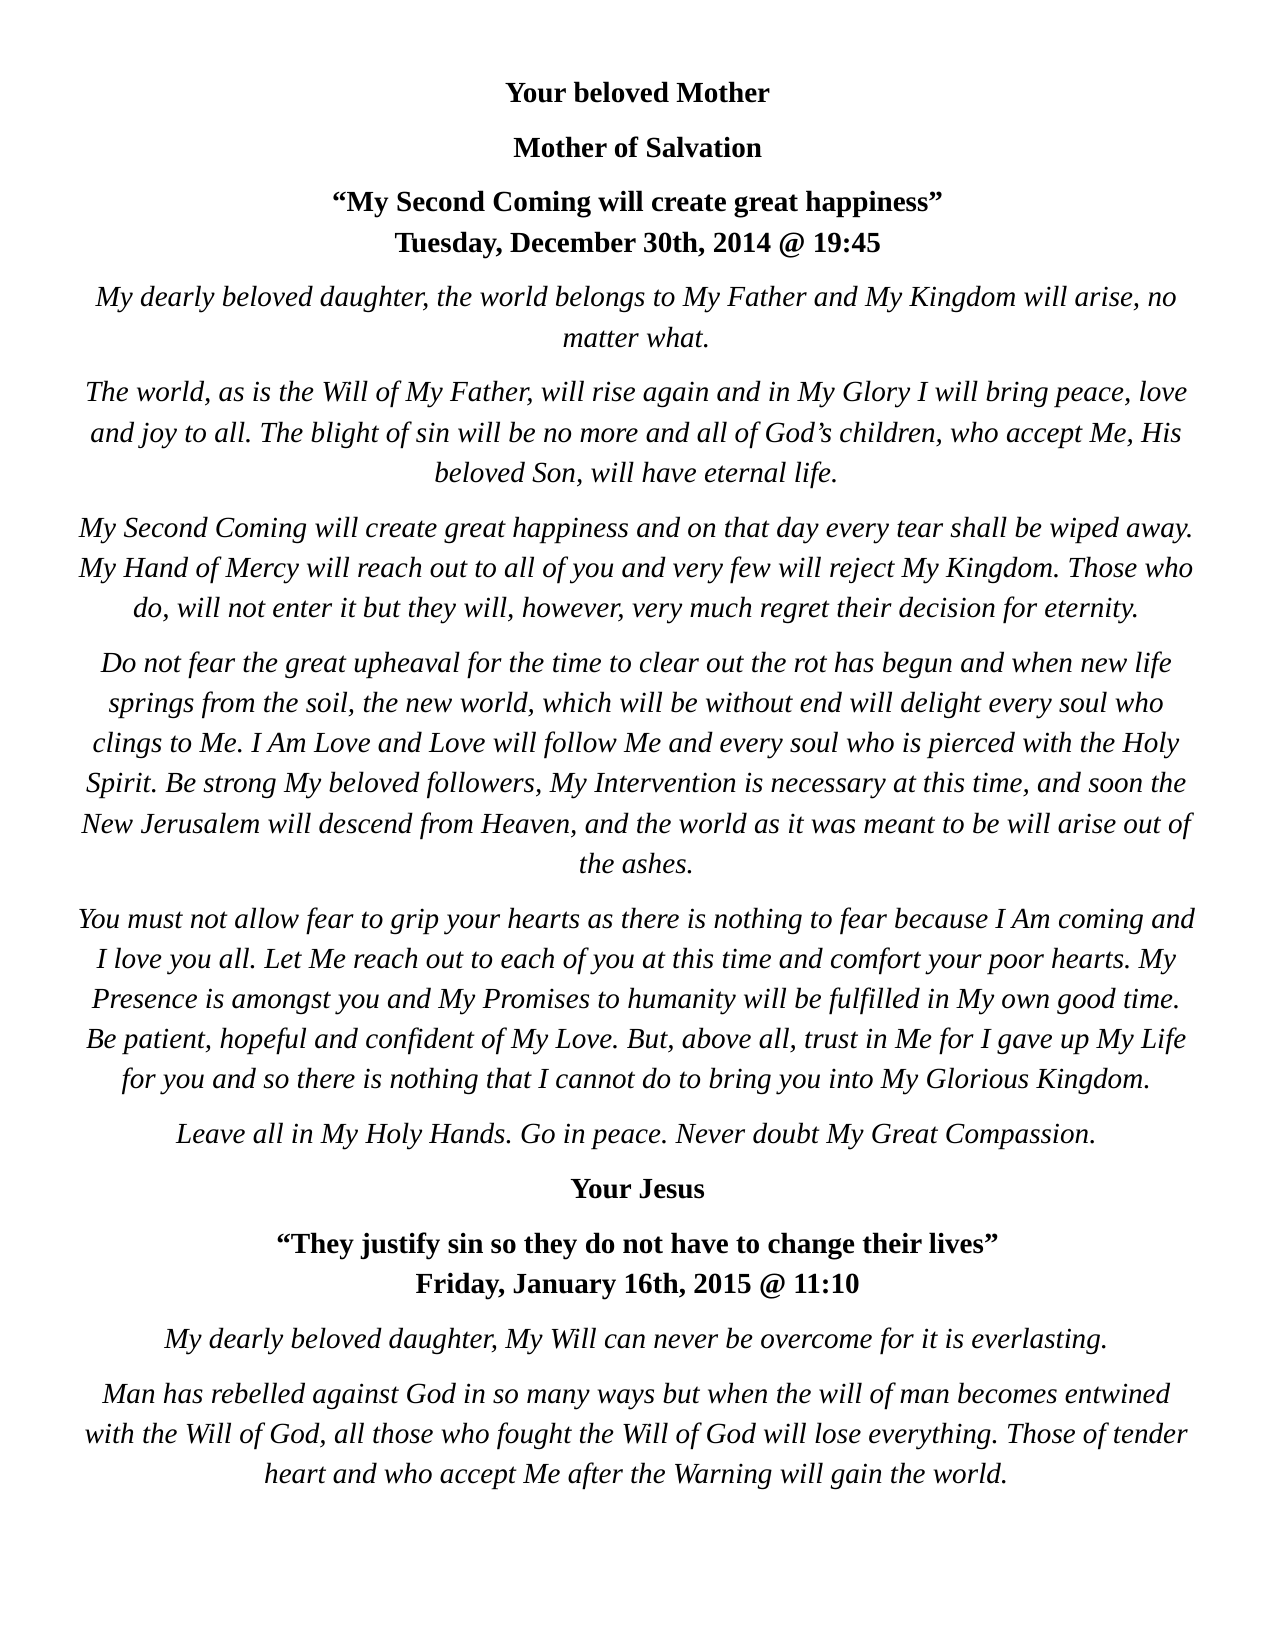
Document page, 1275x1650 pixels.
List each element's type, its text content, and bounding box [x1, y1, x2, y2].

text “They justify sin so they do not have to change their lives” Friday, January 16th, 2015 @ 11:10 [75, 1226, 1200, 1300]
text Mother of Salvation [75, 130, 1200, 163]
text Do not fear the great upheaval for the time to clear out the rot has begun and when new life springs from the soil, the new world, which will be without end will delight every soul who clings to Me. I Am Love and Love will follow Me and every soul who is pierced with the Holy Spirit. Be strong My beloved followers, My Intervention is necessary at this time, and soon the New Jerusalem will descend from Heaven, and the world as it was meant to be will arise out of the ashes. [75, 645, 1200, 879]
text The world, as is the Will of My Father, will rise again and in My Glory I will bring peace, love and joy to all. The blight of sin will be no more and all of God’s children, who accept Me, His beloved Son, will have eternal life. [75, 374, 1200, 488]
text My dearly beloved daughter, the world belongs to My Father and My Kingdom will arise, no matter what. [75, 279, 1200, 353]
text Man has rebelled against God in so many ways but when the will of man becomes entwined with the Will of God, all those who fought the Will of God will lose everything. Those of tender heart and who accept Me after the Warning will gain the world. [75, 1376, 1200, 1490]
text You must not allow fear to grip your hearts as there is nothing to fear because I Am coming and I love you all. Let Me reach out to each of you at this time and comfort your poor hearts. My Presence is amongst you and My Promises to humanity will be fulfilled in My own good time. Be patient, hopeful and confident of My Love. But, above all, trust in Me for I gave up My Life for you and so there is nothing that I cannot do to bring you into My Glorious Kingdom. [75, 901, 1200, 1095]
text Leave all in My Holy Hands. Go in peace. Never doubt My Great Compassion. [75, 1116, 1200, 1150]
text My dearly beloved daughter, My Will can never be overcome for it is everlasting. [75, 1321, 1200, 1354]
text Your Jesus [75, 1171, 1200, 1205]
text “My Second Coming will create great happiness” Tuesday, December 30th, 2014 @ 19:45 [75, 184, 1200, 258]
text My Second Coming will create great happiness and on that day every tear shall be wiped away. My Hand of Mercy will reach out to all of you and very few will reject My Kingdom. Those who do, will not enter it but they will, however, very much regret their decision for eternity. [75, 510, 1200, 624]
text Your beloved Mother [75, 75, 1200, 108]
